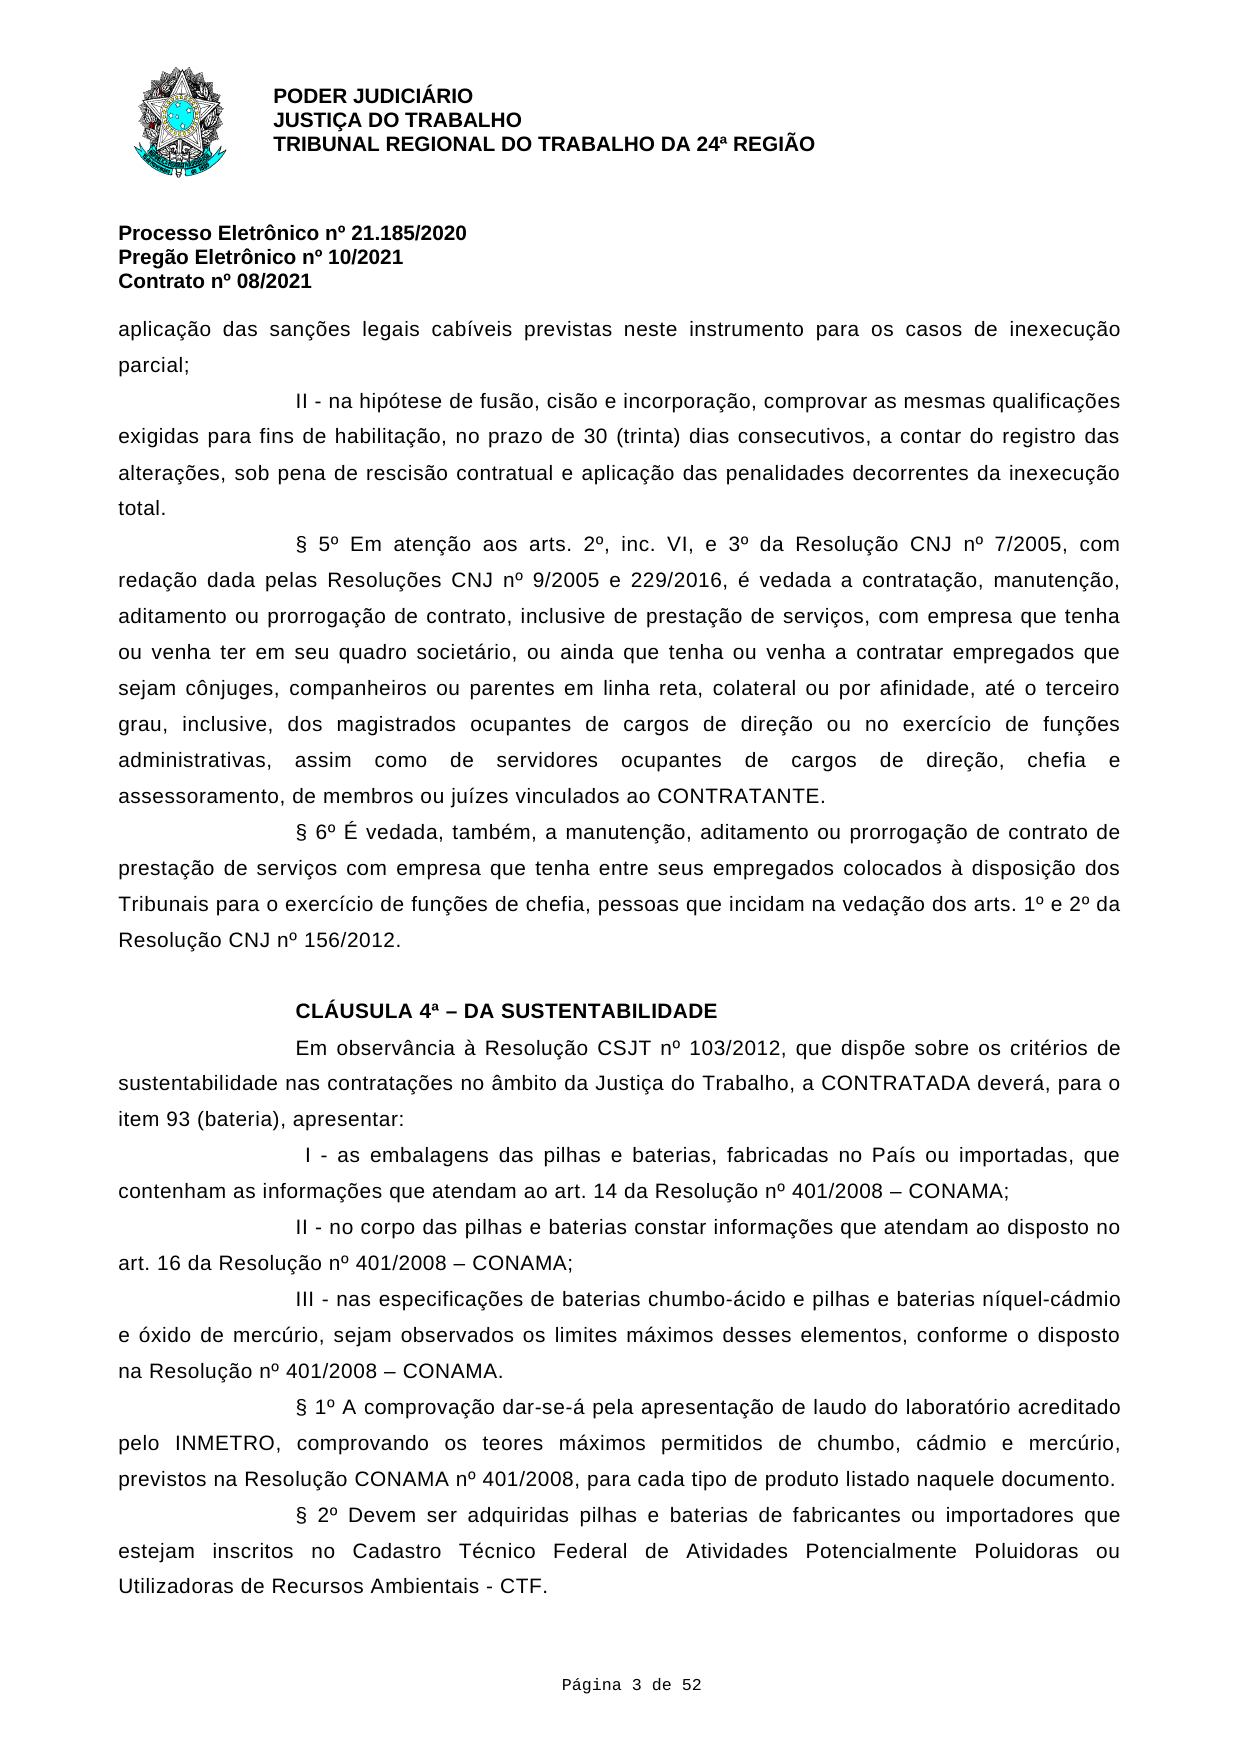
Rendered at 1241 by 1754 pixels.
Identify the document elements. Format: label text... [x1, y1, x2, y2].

text § 2º Devem ser adquiridas pilhas e baterias de fabricantes ou importadores que estejam inscritos no Cadastro Técnico Federal de Atividades Potencialmente Poluidoras ou Utilizadoras de Recursos Ambientais - CTF. [118, 1502, 1122, 1598]
text III - nas especificações de baterias chumbo-ácido e pilhas e baterias níquel-cádmio e óxido de mercúrio, sejam observados os limites máximos desses elementos, conforme o disposto na Resolução nº 401/2008 – CONAMA. [118, 1287, 1122, 1383]
text aplicação das sanções legais cabíveis previstas neste instrumento para os casos de inexecução parcial; [118, 317, 1122, 376]
text § 1º A comprovação dar-se-á pela apresentação de laudo do laboratório acreditado pelo Inmetro, comprovando os teores máximos permitidos de chumbo, cádmio e mercúrio, previstos na Resolução CONAMA nº 401/2008, para cada tipo de produto listado naquele documento. [118, 1395, 1122, 1491]
text § 5º Em atenção aos arts. 2º, inc. VI, e 3º da Resolução CNJ nº 7/2005, com redação dada pelas Resoluções CNJ nº 9/2005 e 229/2016, é vedada a contratação, manutenção, aditamento ou prorrogação de contrato, inclusive de prestação de serviços, com empresa que tenha ou venha ter em seu quadro societário, ou ainda que tenha ou venha a contratar empregados que sejam cônjuges, companheiros ou parentes em linha reta, colateral ou por afinidade, até o terceiro grau, inclusive, dos magistrados ocupantes de cargos de direção ou no exercício de funções administrativas, assim como de servidores ocupantes de cargos de direção, chefia e assessoramento, de membros ou juízes vinculados ao CONTRATANTE. [118, 532, 1122, 808]
text I - as embalagens das pilhas e baterias, fabricadas no País ou importadas, que contenham as informações que atendam ao art. 14 da Resolução nº 401/2008 – CONAMA; [118, 1143, 1122, 1203]
text II - na hipótese de fusão, cisão e incorporação, comprovar as mesmas qualificações exigidas para fins de habilitação, no prazo de 30 (trinta) dias consecutivos, a contar do registro das alterações, sob pena de rescisão contratual e aplicação das penalidades decorrentes da inexecução total. [118, 388, 1122, 520]
picture [133, 66, 228, 178]
text CLÁUSULA 4ª – DA SUSTENTABILIDADE [118, 999, 1119, 1023]
text Em observância à Resolução CSJT nº 103/2012, que dispõe sobre os critérios de sustentabilidade nas contratações no âmbito da Justiça do Trabalho, a CONTRATADA deverá, para o item 93 (bateria), apresentar: [118, 1035, 1122, 1131]
text II - no corpo das pilhas e baterias constar informações que atendam ao disposto no art. 16 da Resolução nº 401/2008 – CONAMA; [118, 1215, 1122, 1275]
text § 6º É vedada, também, a manutenção, aditamento ou prorrogação de contrato de prestação de serviços com empresa que tenha entre seus empregados colocados à disposição dos Tribunais para o exercício de funções de chefia, pessoas que incidam na vedação dos arts. 1º e 2º da Resolução CNJ nº 156/2012. [118, 820, 1122, 951]
